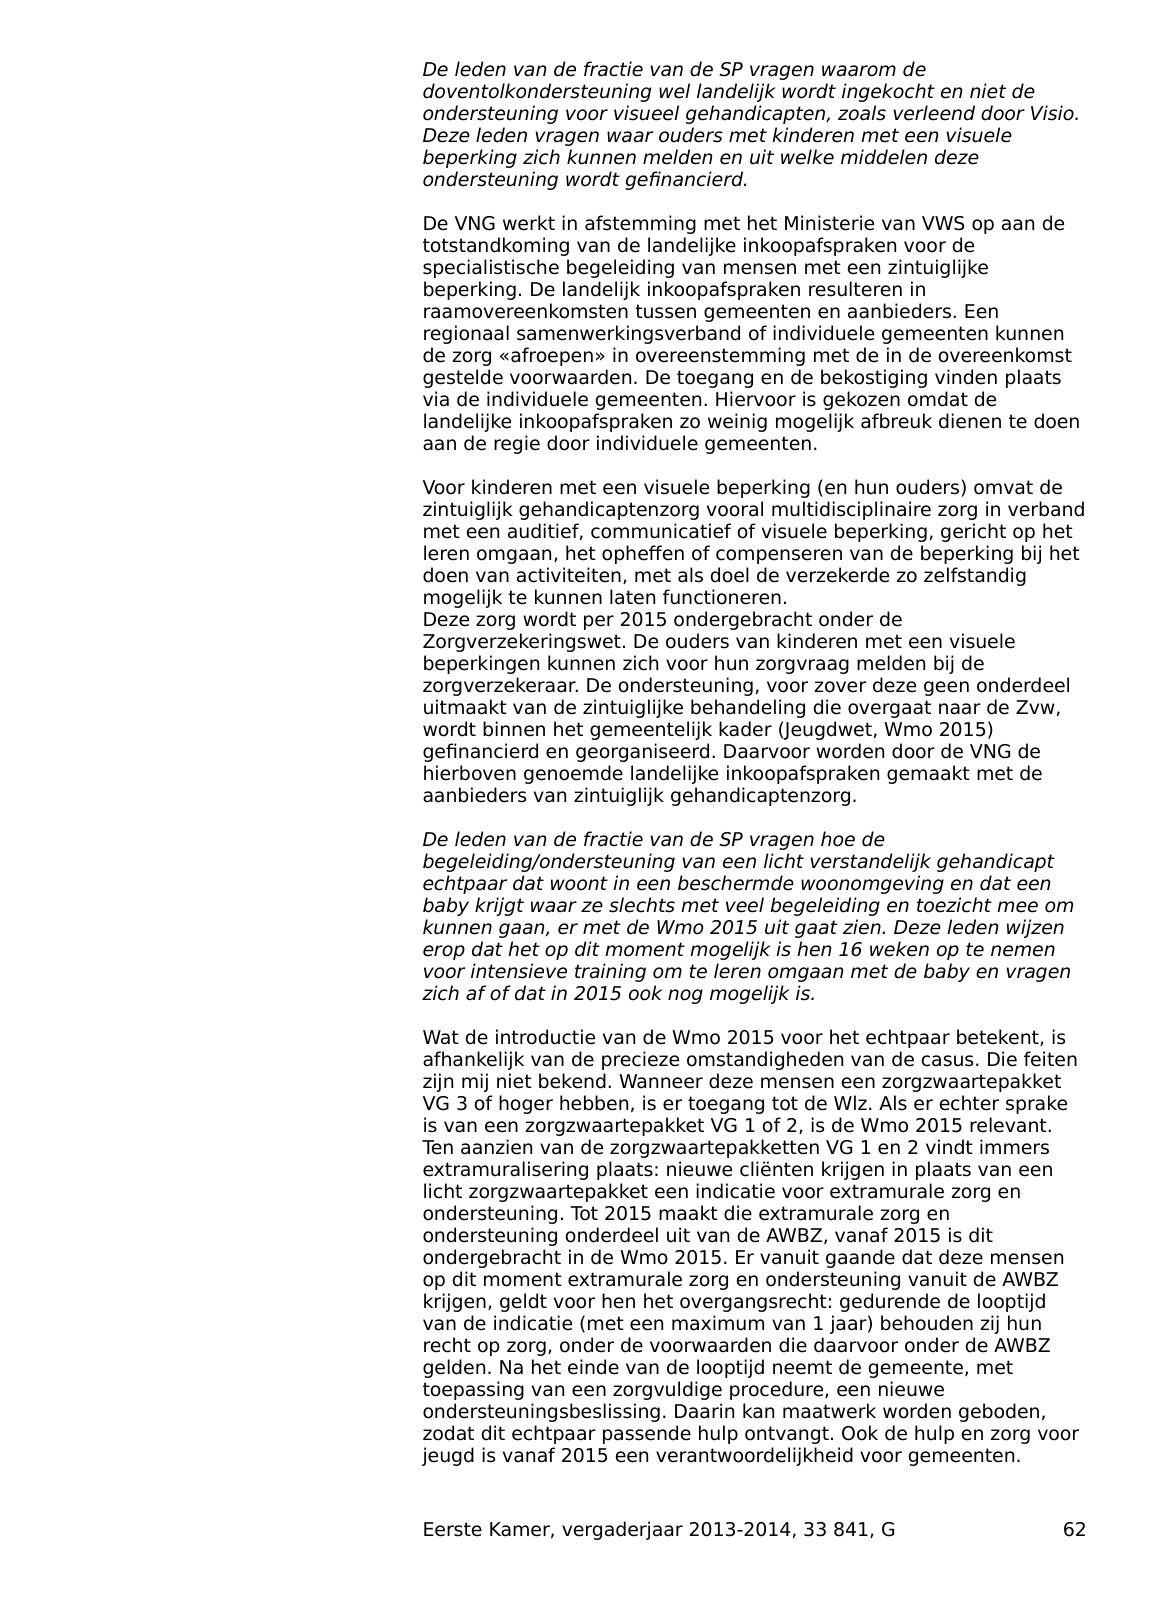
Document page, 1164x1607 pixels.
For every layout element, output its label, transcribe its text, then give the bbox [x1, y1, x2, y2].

text Deze zorg wordt per 2015 ondergebracht onder de Zorgverzekeringswet. De ouders van kinderen met een visuele beperkingen kunnen zich voor hun zorgvraag melden bij de zorgverzekeraar. De ondersteuning, voor zover deze geen onderdeel uitmaakt van de zintuiglijke behandeling die overgaat naar de Zvw, wordt binnen het gemeentelijk kader (Jeugdwet, Wmo 2015) gefinancierd en georganiseerd. Daarvoor worden door de VNG de hierboven genoemde landelijke inkoopafspraken gemaakt met de aanbieders van zintuiglijk gehandicaptenzorg. [422, 609, 1087, 807]
text De leden van de fractie van de SP vragen hoe de begeleiding/ondersteuning van een licht verstandelijk gehandicapt echtpaar dat woont in een beschermde woonomgeving en dat een baby krijgt waar ze slechts met veel begeleiding en toezicht mee om kunnen gaan, er met de Wmo 2015 uit gaat zien. Deze leden wijzen erop dat het op dit moment mogelijk is hen 16 weken op te nemen voor intensieve training om te leren omgaan met de baby en vragen zich af of dat in 2015 ook nog mogelijk is. [422, 829, 1087, 1005]
text Voor kinderen met een visuele beperking (en hun ouders) omvat de zintuiglijk gehandicaptenzorg vooral multidisciplinaire zorg in verband met een auditief, communicatief of visuele beperking, gericht op het leren omgaan, het opheffen of compenseren van de beperking bij het doen van activiteiten, met als doel de verzekerde zo zelfstandig mogelijk te kunnen laten functioneren. [422, 477, 1087, 609]
text De leden van de fractie van de SP vragen waarom de doventolkondersteuning wel landelijk wordt ingekocht en niet de ondersteuning voor visueel gehandicapten, zoals verleend door Visio. Deze leden vragen waar ouders met kinderen met een visuele beperking zich kunnen melden en uit welke middelen deze ondersteuning wordt gefinancierd. [422, 59, 1087, 191]
text Wat de introductie van de Wmo 2015 voor het echtpaar betekent, is afhankelijk van de precieze omstandigheden van de casus. Die feiten zijn mij niet bekend. Wanneer deze mensen een zorgzwaartepakket VG 3 of hoger hebben, is er toegang tot de Wlz. Als er echter sprake is van een zorgzwaartepakket VG 1 of 2, is de Wmo 2015 relevant. Ten aanzien van de zorgzwaartepakketten VG 1 en 2 vindt immers extramuralisering plaats: nieuwe cliënten krijgen in plaats van een licht zorgzwaartepakket een indicatie voor extramurale zorg en ondersteuning. Tot 2015 maakt die extramurale zorg en ondersteuning onderdeel uit van de AWBZ, vanaf 2015 is dit ondergebracht in de Wmo 2015. Er vanuit gaande dat deze mensen op dit moment extramurale zorg en ondersteuning vanuit de AWBZ krijgen, geldt voor hen het overgangsrecht: gedurende de looptijd van de indicatie (met een maximum van 1 jaar) behouden zij hun recht op zorg, onder de voorwaarden die daarvoor onder de AWBZ gelden. Na het einde van de looptijd neemt de gemeente, met toepassing van een zorgvuldige procedure, een nieuwe ondersteuningsbeslissing. Daarin kan maatwerk worden geboden, zodat dit echtpaar passende hulp ontvangt. Ook de hulp en zorg voor jeugd is vanaf 2015 een verantwoordelijkheid voor gemeenten. [422, 1027, 1087, 1467]
text De VNG werkt in afstemming met het Ministerie van VWS op aan de totstandkoming van de landelijke inkoopafspraken voor de specialistische begeleiding van mensen met een zintuiglijke beperking. De landelijk inkoopafspraken resulteren in raamovereenkomsten tussen gemeenten en aanbieders. Een regionaal samenwerkingsverband of individuele gemeenten kunnen de zorg «afroepen» in overeenstemming met de in de overeenkomst gestelde voorwaarden. De toegang en de bekostiging vinden plaats via de individuele gemeenten. Hiervoor is gekozen omdat de landelijke inkoopafspraken zo weinig mogelijk afbreuk dienen te doen aan de regie door individuele gemeenten. [422, 213, 1087, 455]
